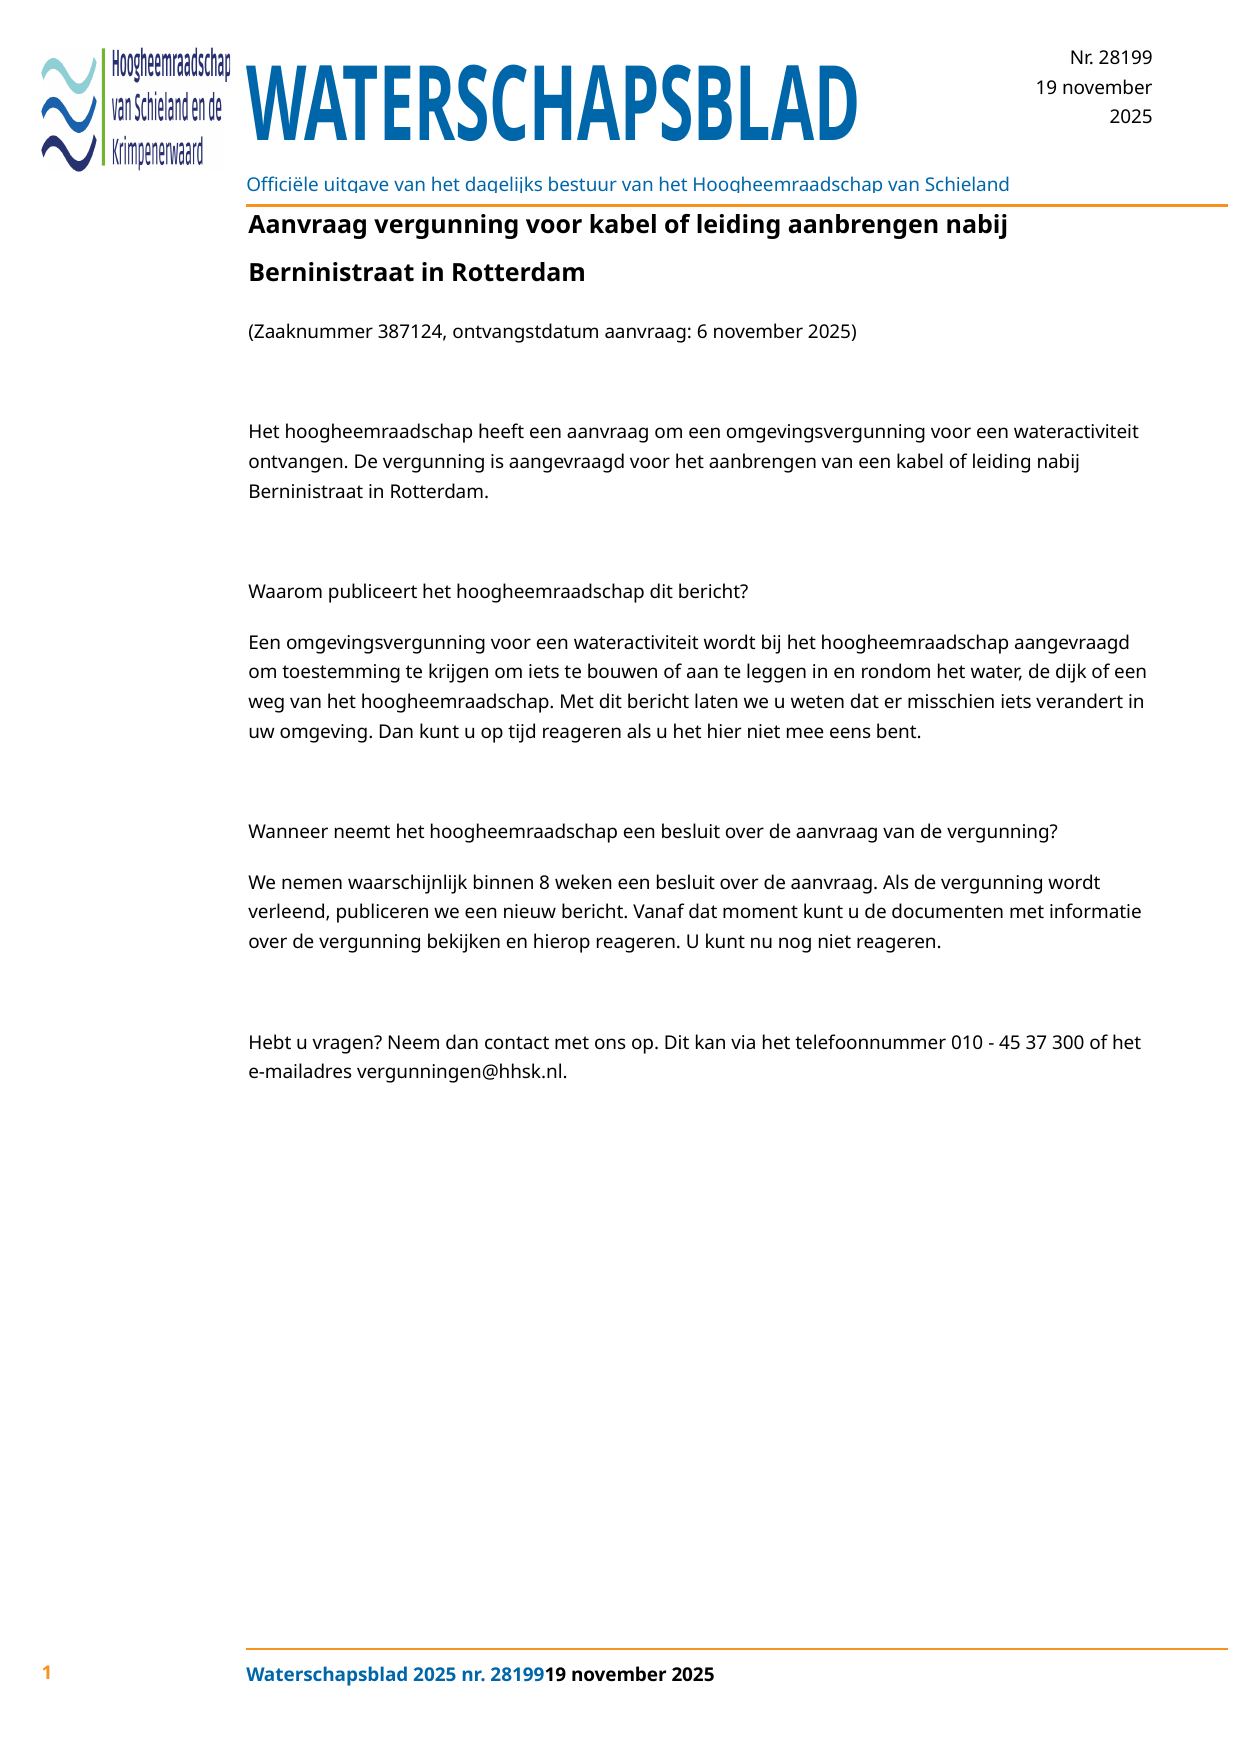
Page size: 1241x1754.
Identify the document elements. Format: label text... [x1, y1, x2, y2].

text Wanneer neemt het hoogheemraadschap een besluit over de aanvraag van de vergunning? [248, 819, 1152, 844]
text Aanvraag vergunning voor kabel of leiding aanbrengen nabij Berninistraat in Rotterdam [248, 207, 1152, 288]
text (Zaaknummer 387124, ontvangstdatum aanvraag: 6 november 2025) [248, 318, 1152, 344]
text Een omgevingsvergunning voor een wateractiviteit wordt bij het hoogheemraadschap aangevraagd om toestemming te krijgen om iets te bouwen of aan te leggen in en rondom het water, de dijk of een weg van het hoogheemraadschap. Met dit bericht laten we u weten dat er misschien iets verandert in uw omgeving. Dan kunt u op tijd reageren als u het hier niet mee eens bent. [248, 629, 1152, 744]
text Hebt u vragen? Neem dan contact met ons op. Dit kan via het telefoonnummer 010 - 45 37 300 of het e-mailadres vergunningen@hhsk.nl. [248, 1029, 1152, 1084]
text Waarom publiceert het hoogheemraadschap dit bericht? [248, 579, 1152, 604]
picture [41, 47, 231, 172]
text Het hoogheemraadschap heeft een aanvraag om een omgevingsvergunning voor een wateractiviteit ontvangen. De vergunning is aangevraagd voor het aanbrengen van een kabel of leiding nabij Berninistraat in Rotterdam. [248, 419, 1152, 504]
text We nemen waarschijnlijk binnen 8 weken een besluit over de aanvraag. Als de vergunning wordt verleend, publiceren we een nieuw bericht. Vanaf dat moment kunt u de documenten met informatie over de vergunning bekijken en hierop reageren. U kunt nu nog niet reageren. [248, 869, 1152, 954]
